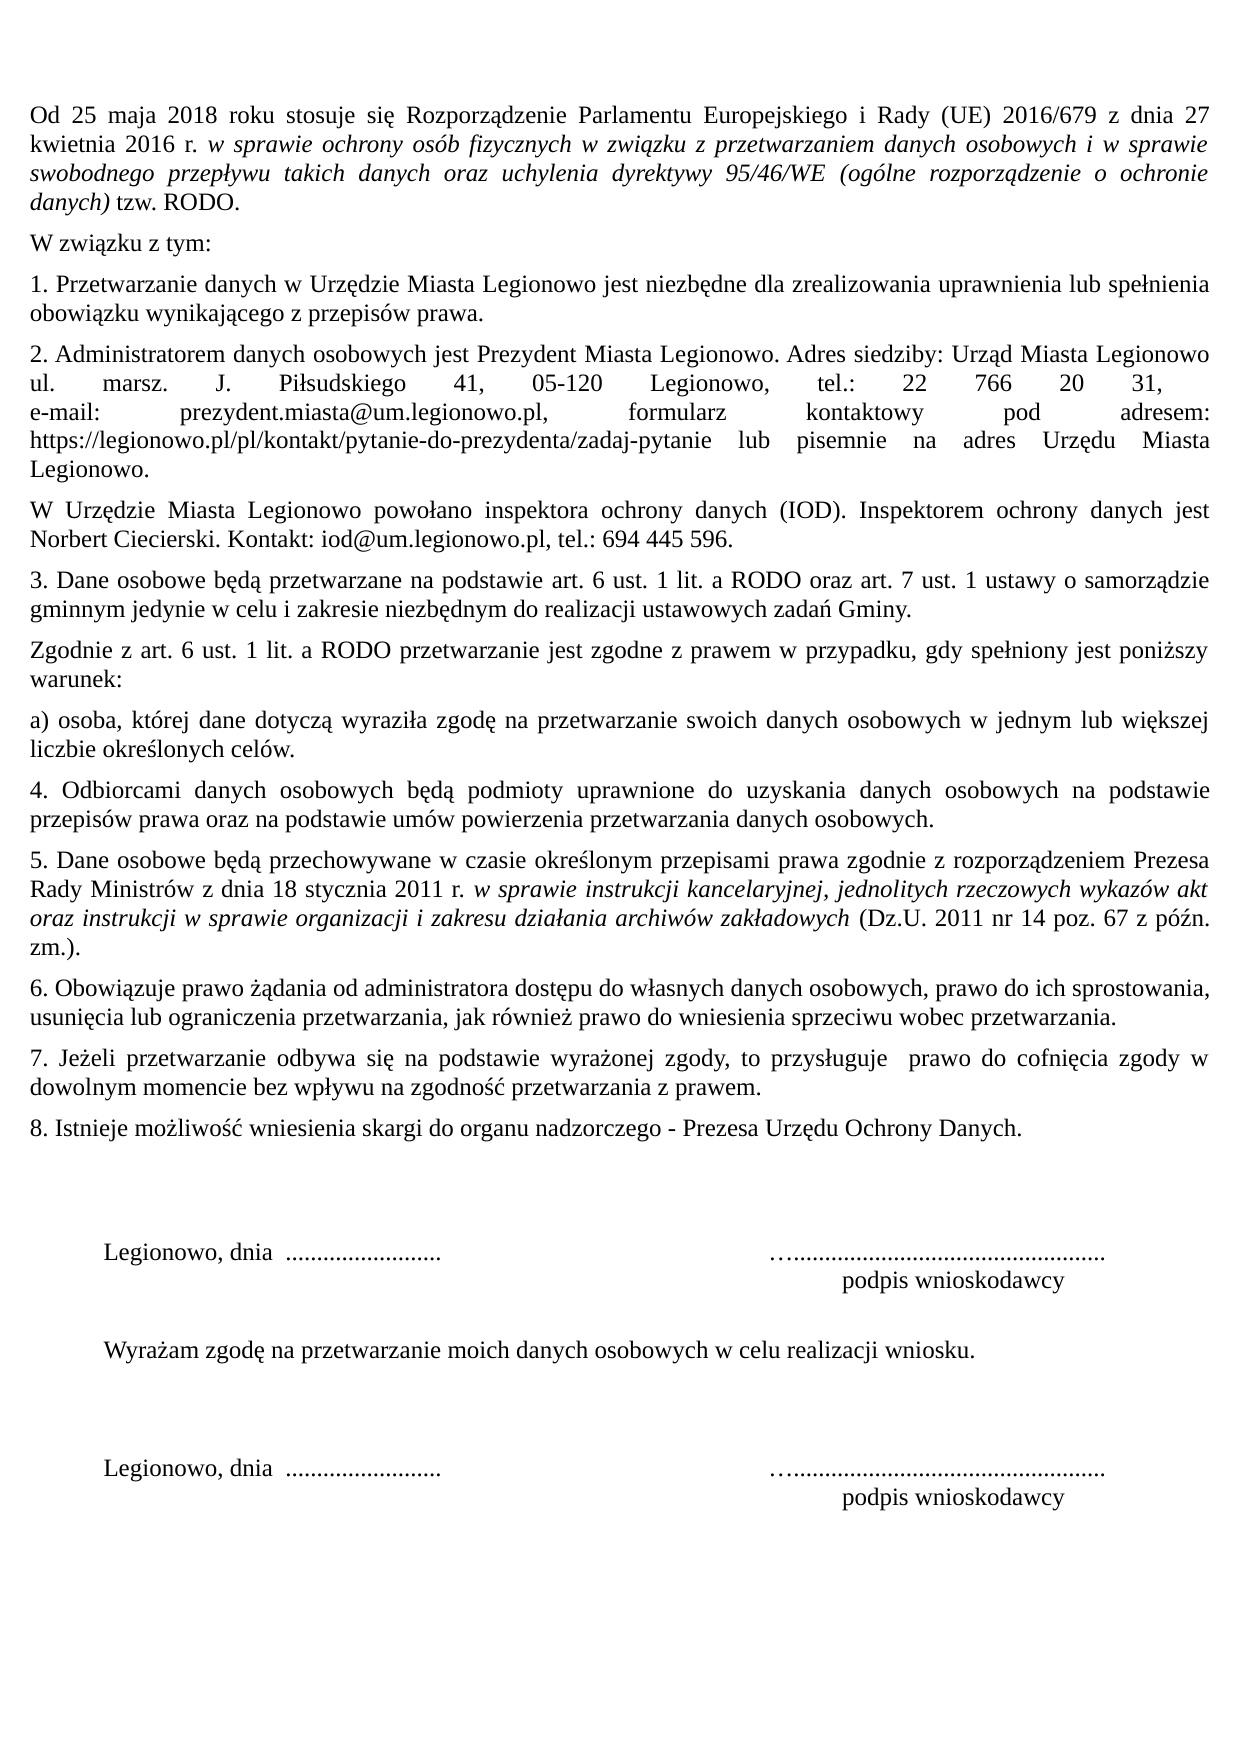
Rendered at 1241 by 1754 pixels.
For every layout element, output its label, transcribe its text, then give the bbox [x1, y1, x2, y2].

text a) osoba, której dane dotyczą wyraziła zgodę na przetwarzanie swoich danych osobowych w jednym lub większej liczbie określonych celów. [29, 705, 1211, 763]
text Od 25 maja 2018 roku stosuje się Rozporządzenie Parlamentu Europejskiego i Rady (UE) 2016/679 z dnia 27 kwietnia 2016 r. w sprawie ochrony osób fizycznych w związku z przetwarzaniem danych osobowych i w sprawie swobodnego przepływu takich danych oraz uchylenia dyrektywy 95/46/WE (ogólne rozporządzenie o ochronie danych) tzw. RODO. [29, 100, 1211, 215]
text 3. Dane osobowe będą przetwarzane na podstawie art. 6 ust. 1 lit. a RODO oraz art. 7 ust. 1 ustawy o samorządzie gminnym jedynie w celu i zakresie niezbędnym do realizacji ustawowych zadań Gminy. [29, 565, 1211, 623]
text 7. Jeżeli przetwarzanie odbywa się na podstawie wyrażonej zgody, to przysługuje prawo do cofnięcia zgody w dowolnym momencie bez wpływu na zgodność przetwarzania z prawem. [29, 1043, 1211, 1100]
text 8. Istnieje możliwość wniesienia skargi do organu nadzorczego - Prezesa Urzędu Ochrony Danych. [29, 1113, 1211, 1142]
text Legionowo, dnia ......................... ….................................................. podpis wnioskodawcy [29, 1237, 1167, 1294]
text 2. Administratorem danych osobowych jest Prezydent Miasta Legionowo. Adres siedziby: Urząd Miasta Legionowo ul. marsz. J. Piłsudskiego 41, 05-120 Legionowo, tel.: 22 766 20 31, e-mail: prezydent.miasta@um.legionowo.pl, formularz kontaktowy pod adresem: https://legionowo.pl/pl/kontakt/pytanie-do-prezydenta/zadaj-pytanie lub pisemnie na adres Urzędu Miasta Legionowo. [29, 339, 1211, 483]
text 5. Dane osobowe będą przechowywane w czasie określonym przepisami prawa zgodnie z rozporządzeniem Prezesa Rady Ministrów z dnia 18 stycznia 2011 r. w sprawie instrukcji kancelaryjnej, jednolitych rzeczowych wykazów akt oraz instrukcji w sprawie organizacji i zakresu działania archiwów zakładowych (Dz.U. 2011 nr 14 poz. 67 z późn. zm.). [29, 845, 1211, 960]
text Zgodnie z art. 6 ust. 1 lit. a RODO przetwarzanie jest zgodne z prawem w przypadku, gdy spełniony jest poniższy warunek: [29, 635, 1211, 693]
text 4. Odbiorcami danych osobowych będą podmioty uprawnione do uzyskania danych osobowych na podstawie przepisów prawa oraz na podstawie umów powierzenia przetwarzania danych osobowych. [29, 775, 1211, 833]
text Legionowo, dnia ......................... ….................................................. podpis wnioskodawcy [29, 1453, 1167, 1511]
text 1. Przetwarzanie danych w Urzędzie Miasta Legionowo jest niezbędne dla zrealizowania uprawnienia lub spełnienia obowiązku wynikającego z przepisów prawa. [29, 269, 1211, 327]
text W związku z tym: [29, 228, 1211, 257]
text Wyrażam zgodę na przetwarzanie moich danych osobowych w celu realizacji wniosku. [29, 1335, 1167, 1364]
text W Urzędzie Miasta Legionowo powołano inspektora ochrony danych (IOD). Inspektorem ochrony danych jest Norbert Ciecierski. Kontakt: iod@um.legionowo.pl, tel.: 694 445 596. [29, 495, 1211, 553]
text 6. Obowiązuje prawo żądania od administratora dostępu do własnych danych osobowych, prawo do ich sprostowania, usunięcia lub ograniczenia przetwarzania, jak również prawo do wniesienia sprzeciwu wobec przetwarzania. [29, 973, 1211, 1030]
